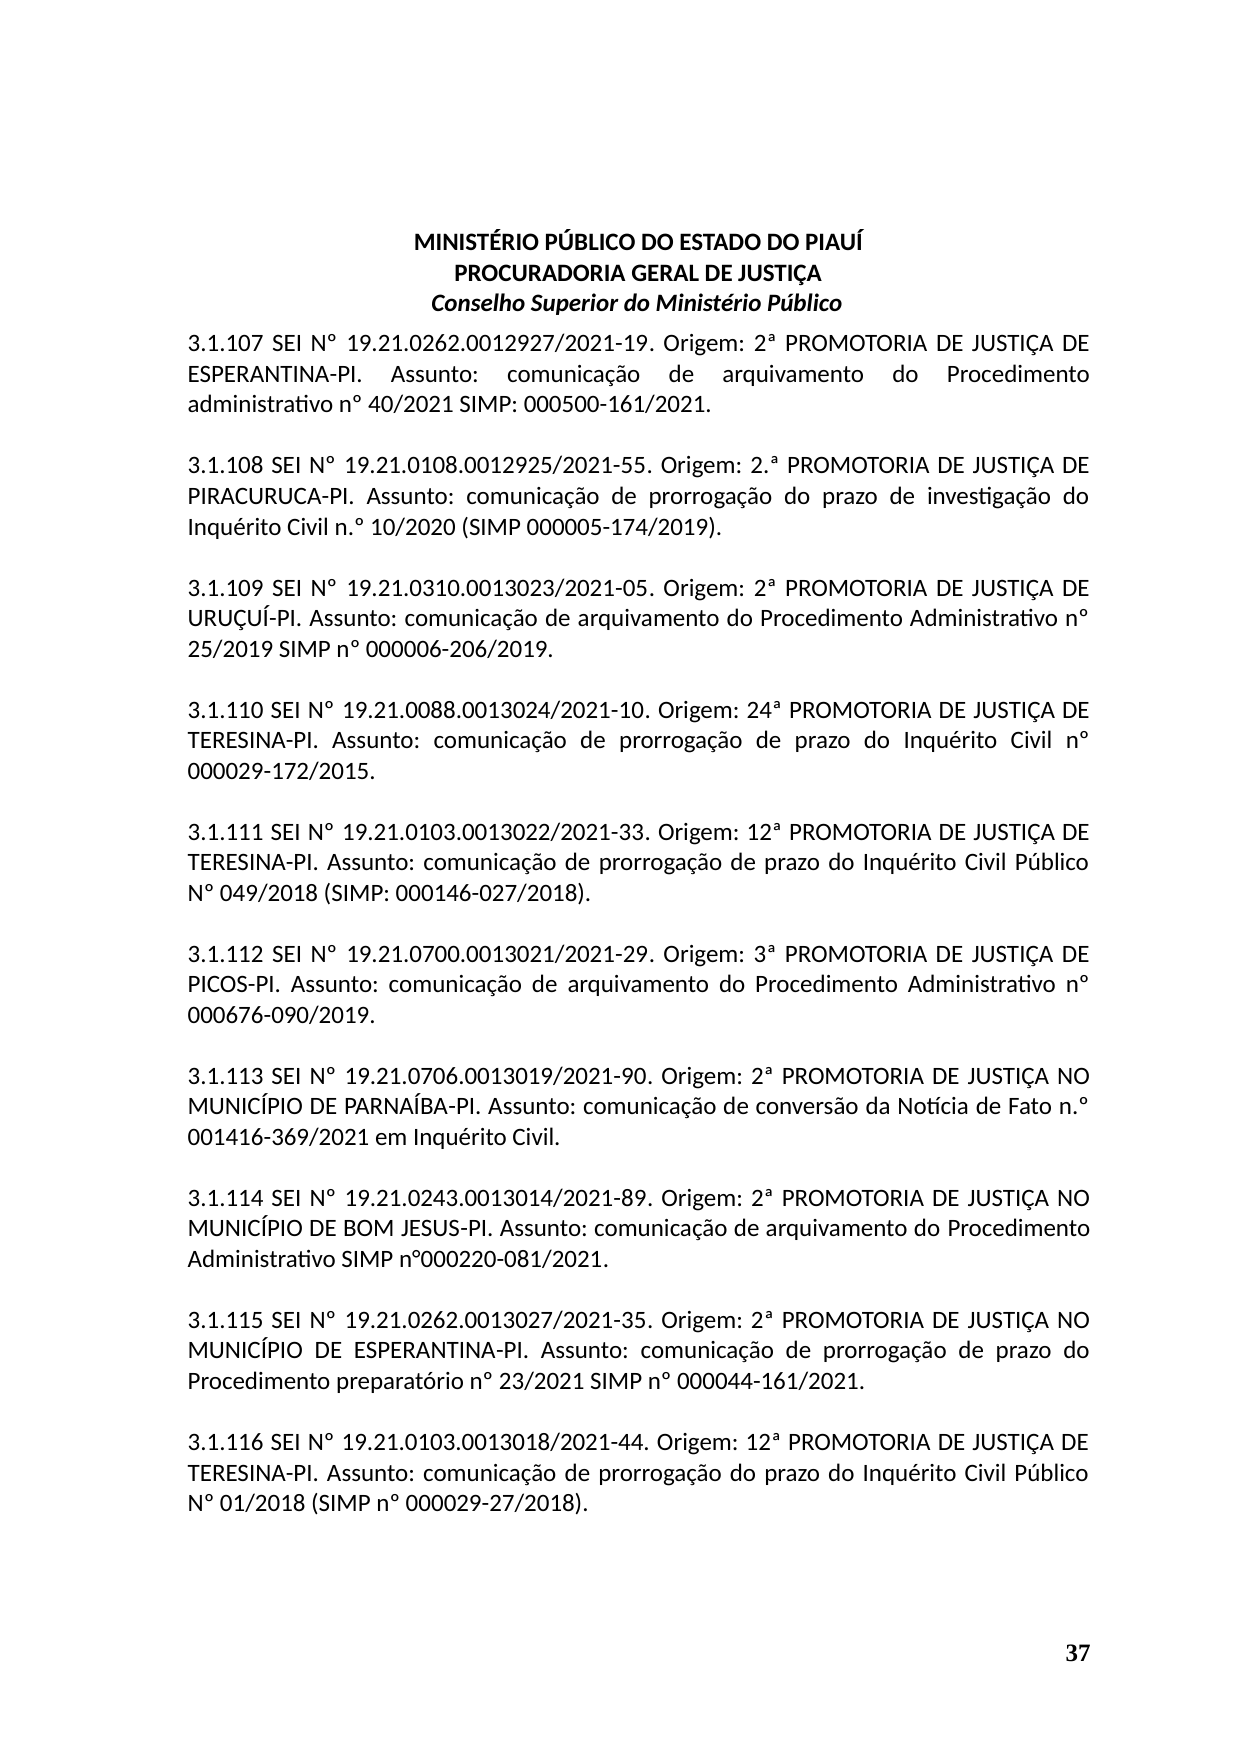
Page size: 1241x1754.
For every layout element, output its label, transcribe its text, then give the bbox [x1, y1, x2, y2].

text 3.1.115 SEI Nº 19.21.0262.0013027/2021-35. Origem: 2ª PROMOTORIA DE JUSTIÇA NO MUNICÍPIO DE ESPERANTINA-PI. Assunto: comunicação de prorrogação de prazo do Procedimento preparatório nº 23/2021 SIMP nº 000044-161/2021. [187, 1304, 1090, 1396]
text 3.1.111 SEI Nº 19.21.0103.0013022/2021-33. Origem: 12ª PROMOTORIA DE JUSTIÇA DE TERESINA-PI. Assunto: comunicação de prorrogação de prazo do Inquérito Civil Público Nº 049/2018 (SIMP: 000146-027/2018). [187, 816, 1090, 907]
text 3.1.110 SEI Nº 19.21.0088.0013024/2021-10. Origem: 24ª PROMOTORIA DE JUSTIÇA DE TERESINA-PI. Assunto: comunicação de prorrogação de prazo do Inquérito Civil nº 000029-172/2015. [187, 694, 1090, 785]
text 3.1.113 SEI Nº 19.21.0706.0013019/2021-90. Origem: 2ª PROMOTORIA DE JUSTIÇA NO MUNICÍPIO DE PARNAÍBA-PI. Assunto: comunicação de conversão da Notícia de Fato n.º 001416-369/2021 em Inquérito Civil. [187, 1060, 1090, 1152]
text 3.1.108 SEI Nº 19.21.0108.0012925/2021-55. Origem: 2.ª PROMOTORIA DE JUSTIÇA DE PIRACURUCA-PI. Assunto: comunicação de prorrogação do prazo de investigação do Inquérito Civil n.º 10/2020 (SIMP 000005-174/2019). [187, 449, 1090, 541]
text 3.1.114 SEI Nº 19.21.0243.0013014/2021-89. Origem: 2ª PROMOTORIA DE JUSTIÇA NO MUNICÍPIO DE BOM JESUS-PI. Assunto: comunicação de arquivamento do Procedimento Administrativo SIMP n°000220-081/2021. [187, 1182, 1090, 1274]
text 3.1.109 SEI Nº 19.21.0310.0013023/2021-05. Origem: 2ª PROMOTORIA DE JUSTIÇA DE URUÇUÍ-PI. Assunto: comunicação de arquivamento do Procedimento Administrativo nº 25/2019 SIMP nº 000006-206/2019. [187, 572, 1090, 663]
text 3.1.107 SEI Nº 19.21.0262.0012927/2021-19. Origem: 2ª PROMOTORIA DE JUSTIÇA DE ESPERANTINA-PI. Assunto: comunicação de arquivamento do Procedimento administrativo nº 40/2021 SIMP: 000500-161/2021. [187, 327, 1090, 419]
text 3.1.112 SEI Nº 19.21.0700.0013021/2021-29. Origem: 3ª PROMOTORIA DE JUSTIÇA DE PICOS-PI. Assunto: comunicação de arquivamento do Procedimento Administrativo nº 000676-090/2019. [187, 938, 1090, 1029]
text 3.1.116 SEI Nº 19.21.0103.0013018/2021-44. Origem: 12ª PROMOTORIA DE JUSTIÇA DE TERESINA-PI. Assunto: comunicação de prorrogação do prazo do Inquérito Civil Público Nº 01/2018 (SIMP nº 000029-27/2018). [187, 1426, 1090, 1518]
